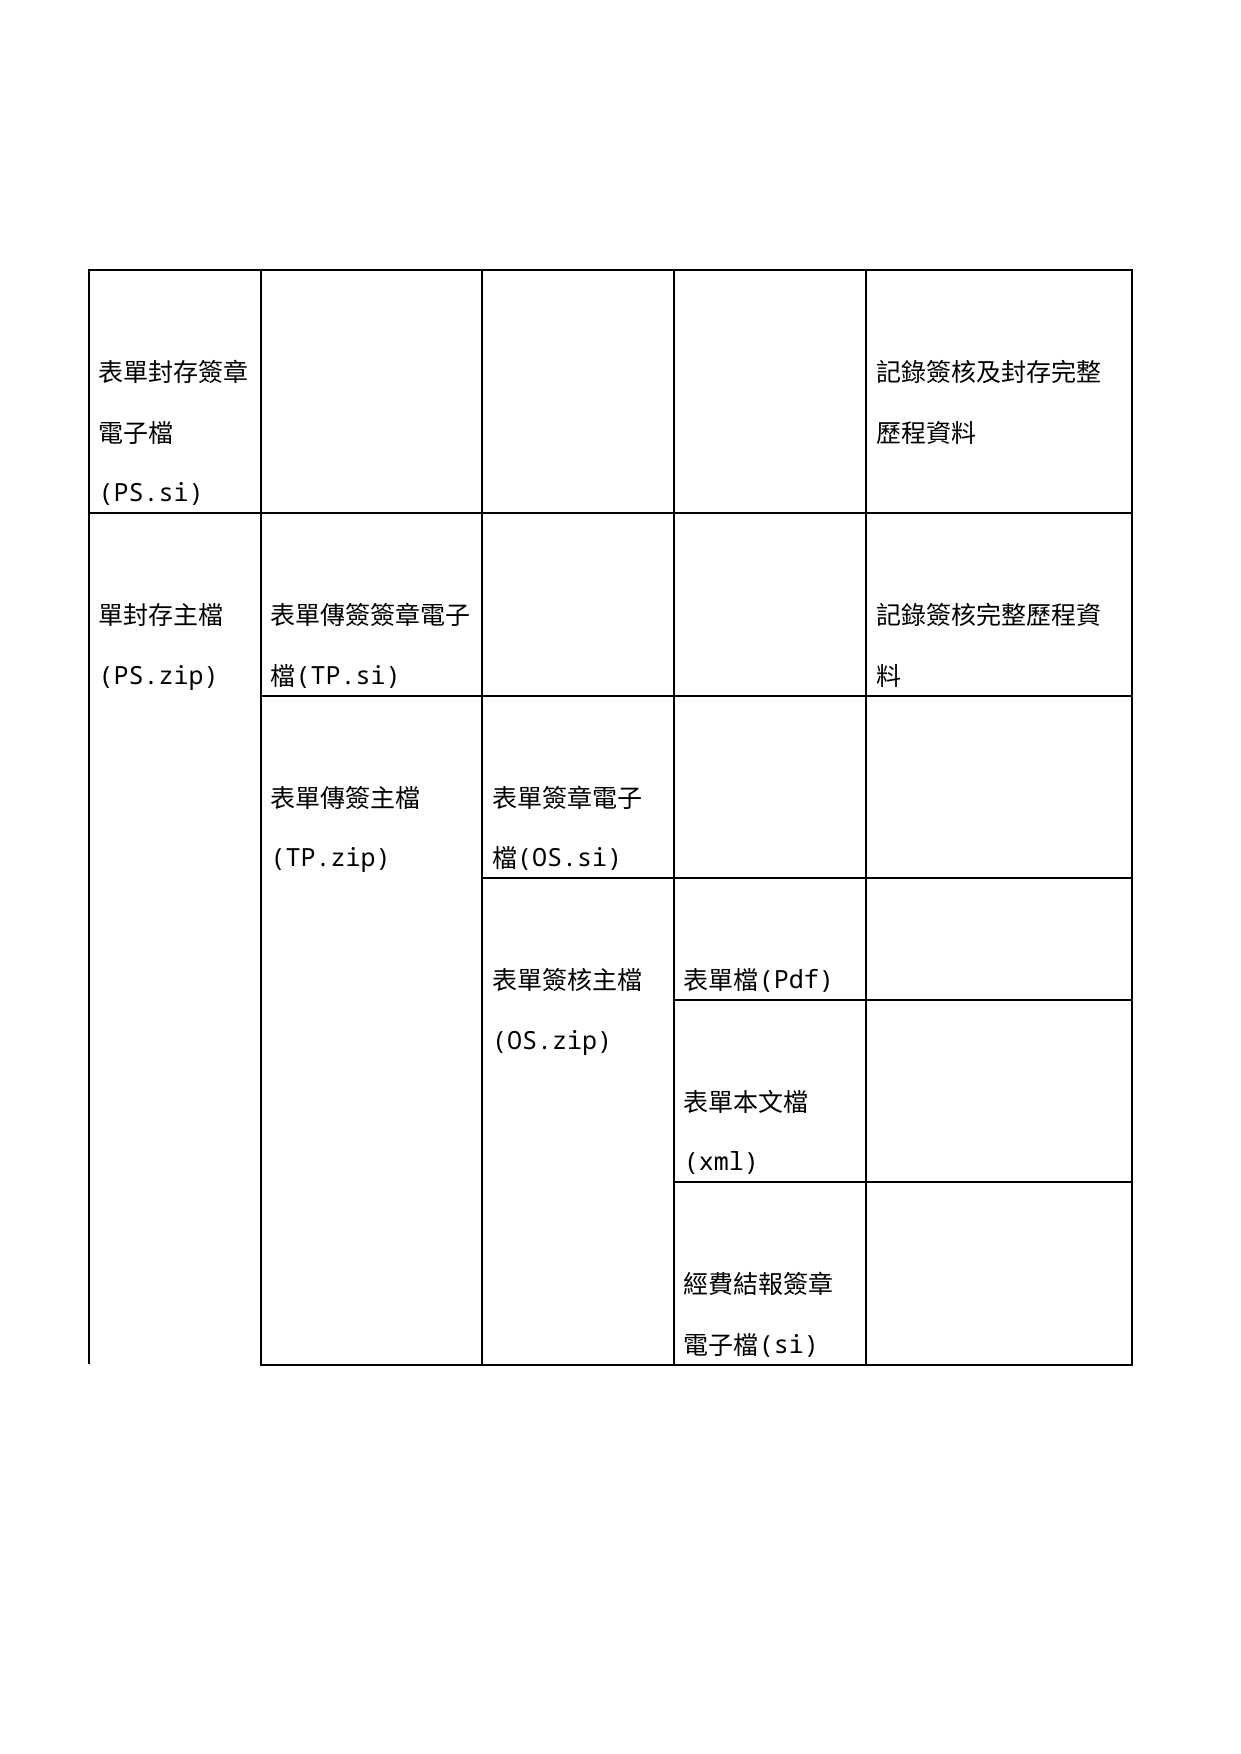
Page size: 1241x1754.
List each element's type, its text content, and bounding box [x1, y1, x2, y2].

table_cell [867, 697, 1131, 877]
table_cell [675, 271, 865, 512]
table_cell 表單檔(Pdf) [675, 879, 865, 999]
table_cell [867, 1001, 1131, 1181]
table_cell [675, 697, 865, 877]
table_cell 表單封存簽章電子檔(PS.si) [90, 271, 260, 512]
table_cell 記錄簽核及封存完整歷程資料 [867, 271, 1131, 512]
table_cell [262, 271, 481, 512]
table_cell 表單傳簽簽章電子檔(TP.si) [262, 514, 481, 694]
table_cell 表單傳簽主檔(TP.zip) [262, 697, 481, 1364]
table_cell 表單簽核主檔(OS.zip) [483, 879, 673, 1364]
table_cell 單封存主檔(PS.zip) [90, 514, 260, 1364]
table_cell [483, 514, 673, 694]
table_cell 記錄簽核完整歷程資料 [867, 514, 1131, 694]
table_cell 經費結報簽章電子檔(si) [675, 1183, 865, 1364]
table_cell [483, 271, 673, 512]
table_cell [867, 1183, 1131, 1364]
table_cell [867, 879, 1131, 999]
table_cell [675, 514, 865, 694]
table_cell 表單本文檔(xml) [675, 1001, 865, 1181]
table_cell 表單簽章電子檔(OS.si) [483, 697, 673, 877]
